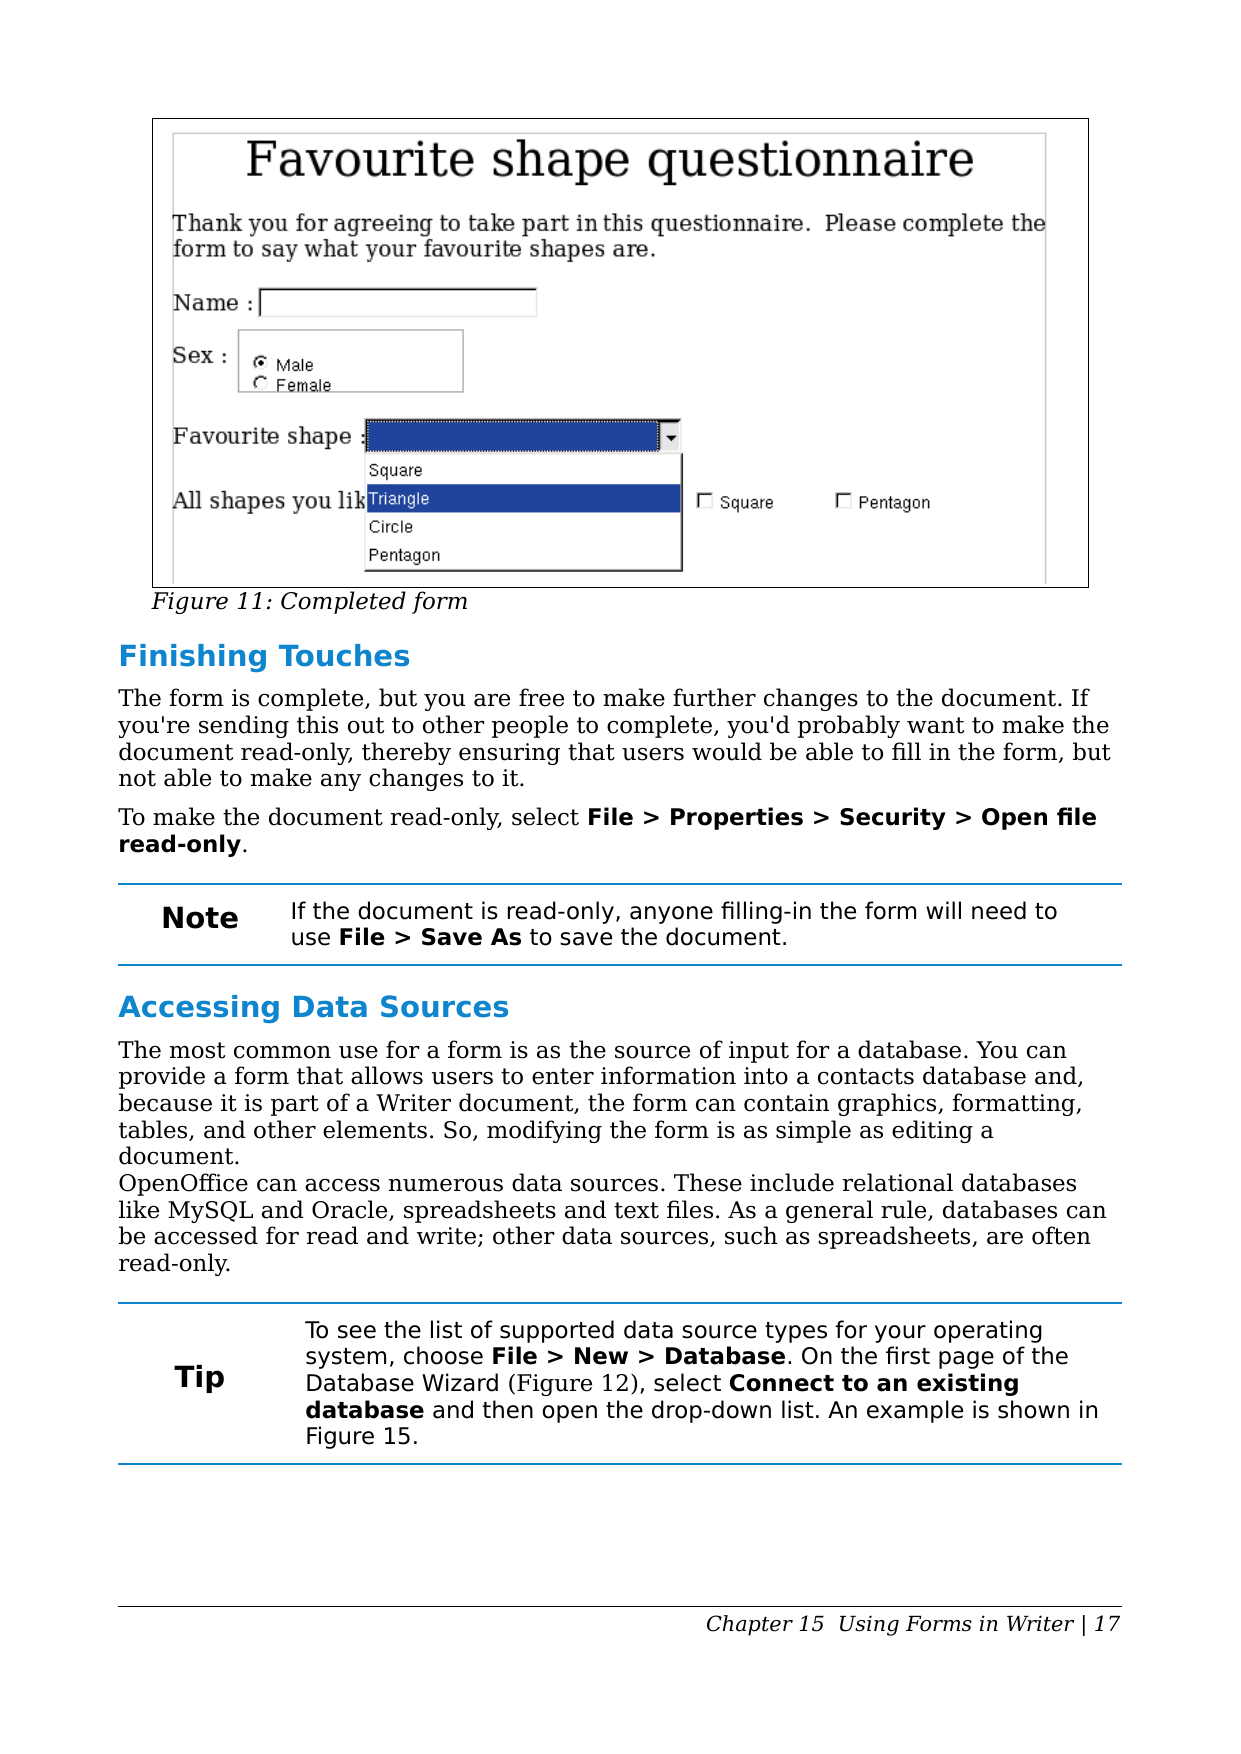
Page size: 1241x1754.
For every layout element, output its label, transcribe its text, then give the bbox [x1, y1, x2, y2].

subtitle Accessing Data Sources [118, 990, 1122, 1024]
text [153, 119, 1088, 587]
text To make the document read-only, select File > Properties > Security > Open file read-only. [118, 804, 1122, 858]
subtitle Finishing Touches [118, 639, 1122, 673]
table_header If the document is read-only, anyone filling-in the form will need to use File > Save As to save the document. [281, 885, 1122, 964]
text Figure 11: Completed form [152, 588, 1089, 615]
text The form is complete, but you are free to make further changes to the document. If you're sending this out to other people to complete, you'd probably want to make the document read-only, thereby ensuring that users would be able to fill in the form, but not able to make any changes to it. [118, 685, 1122, 792]
text OpenOffice can access numerous data sources. These include relational databases like MySQL and Oracle, spreadsheets and text files. As a general rule, databases can be accessed for read and write; other data sources, such as spreadsheets, are often read-only. [118, 1170, 1122, 1277]
picture [155, 122, 1085, 584]
table_header Note [118, 885, 281, 964]
table_header To see the list of supported data source types for your operating system, choose File > New > Database. On the first page of the Database Wizard (Figure 12), select Connect to an existing database and then open the drop-down list. An example is shown in Figure 15. [281, 1304, 1122, 1463]
table_header Tip [118, 1304, 281, 1463]
text The most common use for a form is as the source of input for a database. You can provide a form that allows users to enter information into a contacts database and, because it is part of a Writer document, the form can contain graphics, formatting, tables, and other elements. So, modifying the form is as simple as editing a document. [118, 1037, 1122, 1170]
